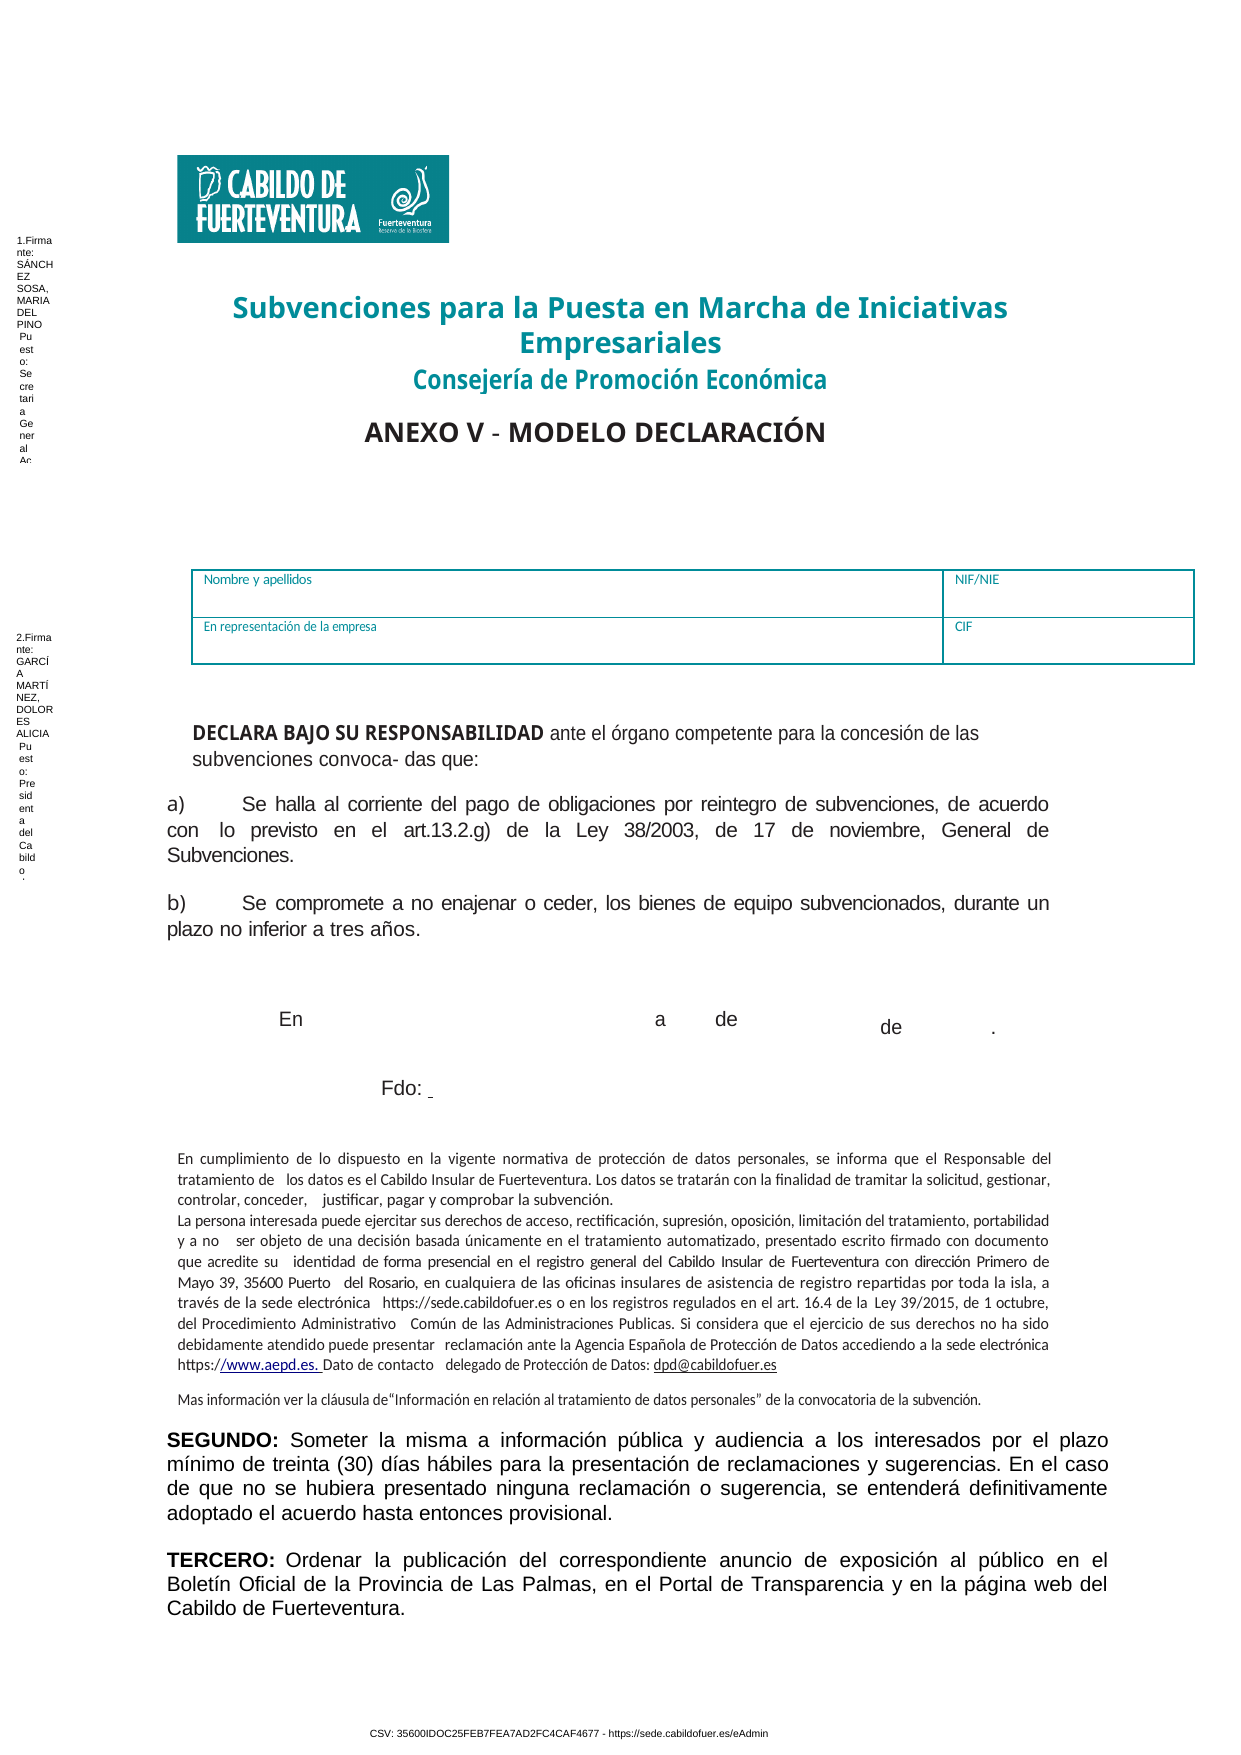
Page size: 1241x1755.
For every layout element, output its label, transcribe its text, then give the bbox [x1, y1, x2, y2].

text de . [880, 1015, 1241, 1039]
text TERCERO: Ordenar la publicación del correspondiente anuncio de exposición al público en el Boletín Oficial de la Provincia de Las Palmas, en el Portal de Transparencia y en la página web del Cabildo de Fuerteventura. [167, 1548, 1108, 1620]
text DECLARA BAJO SU RESPONSABILIDAD ante el órgano competente para la concesión de las subvenciones convoca- das que: [192, 718, 1018, 771]
text 2.Firmante: GARCÍA MARTÍNEZ, DOLORES ALICIA [16, 632, 53, 740]
list Se halla al corriente del pago de obligaciones por reintegro de subvenciones, de acuerdo con lo previsto en el art.13.2.g) de la Ley 38/2003, de 17 de noviembre, General de Subvenciones. [167, 789, 1050, 866]
text Mas información ver la cláusula de“Información en relación al tratamiento de datos personales” de la convocatoria de la subvención. [177, 1389, 1241, 1410]
list Se compromete a no enajenar o ceder, los bienes de equipo subvencionados, durante un plazo no inferior a tres años. [167, 888, 1050, 940]
table_header NIF/NIE [944, 571, 1193, 616]
text SEGUNDO: Someter la misma a información pública y audiencia a los interesados por el plazo mínimo de treinta (30) días hábiles para la presentación de reclamaciones y sugerencias. En el caso de que no se hubiera presentado ninguna reclamación o sugerencia, se entenderá definitivamente adoptado el acuerdo hasta entonces provisional. [167, 1428, 1109, 1524]
table_header Nombre y apellidos [193, 571, 942, 616]
text En a de [279, 1007, 748, 1031]
table_cell En representación de la empresa [193, 618, 942, 663]
text 1.Firmante: SÁNCHEZ SOSA,MARIA DEL PINO [17, 234, 54, 330]
text Fdo: [381, 1076, 1241, 1100]
text Puesto: Secretaria General Acctal. del Pleno Fecha Firma: 26/05/2025 09:23:56 [19, 331, 37, 463]
text En cumplimiento de lo dispuesto en la vigente normativa de protección de datos personales, se informa que el Responsable del tratamiento de los datos es el Cabildo Insular de Fuerteventura. Los datos se tratarán con la finalidad de tramitar la solicitud, gestionar, controlar, conceder, justificar, pagar y comprobar la subvención. [177, 1148, 1052, 1210]
text La persona interesada puede ejercitar sus derechos de acceso, rectificación, supresión, oposición, limitación del tratamiento, portabilidad y a no ser objeto de una decisión basada únicamente en el tratamiento automatizado, presentado escrito firmado con documento que acredite su identidad de forma presencial en el registro general del Cabildo Insular de Fuerteventura con dirección Primero de Mayo 39, 35600 Puerto del Rosario, en cualquiera de las oficinas insulares de asistencia de registro repartidas por toda la isla, a través de la sede electrónica https://sede.cabildofuer.es o en los registros regulados en el art. 16.4 de la Ley 39/2015, de 1 octubre, del Procedimiento Administrativo Común de las Administraciones Publicas. Si considera que el ejercicio de sus derechos no ha sido debidamente atendido puede presentar reclamación ante la Agencia Española de Protección de Datos accediendo a la sede electrónica https://www.aepd.es. Dato de contacto delegado de Protección de Datos: dpd@cabildofuer.es [177, 1210, 1050, 1375]
text Puesto: Presidenta del Cabildo de Fuerteventura Fecha Firma: 26/05/2025 13:35:07 [19, 740, 36, 879]
table_cell CIF [944, 618, 1193, 663]
